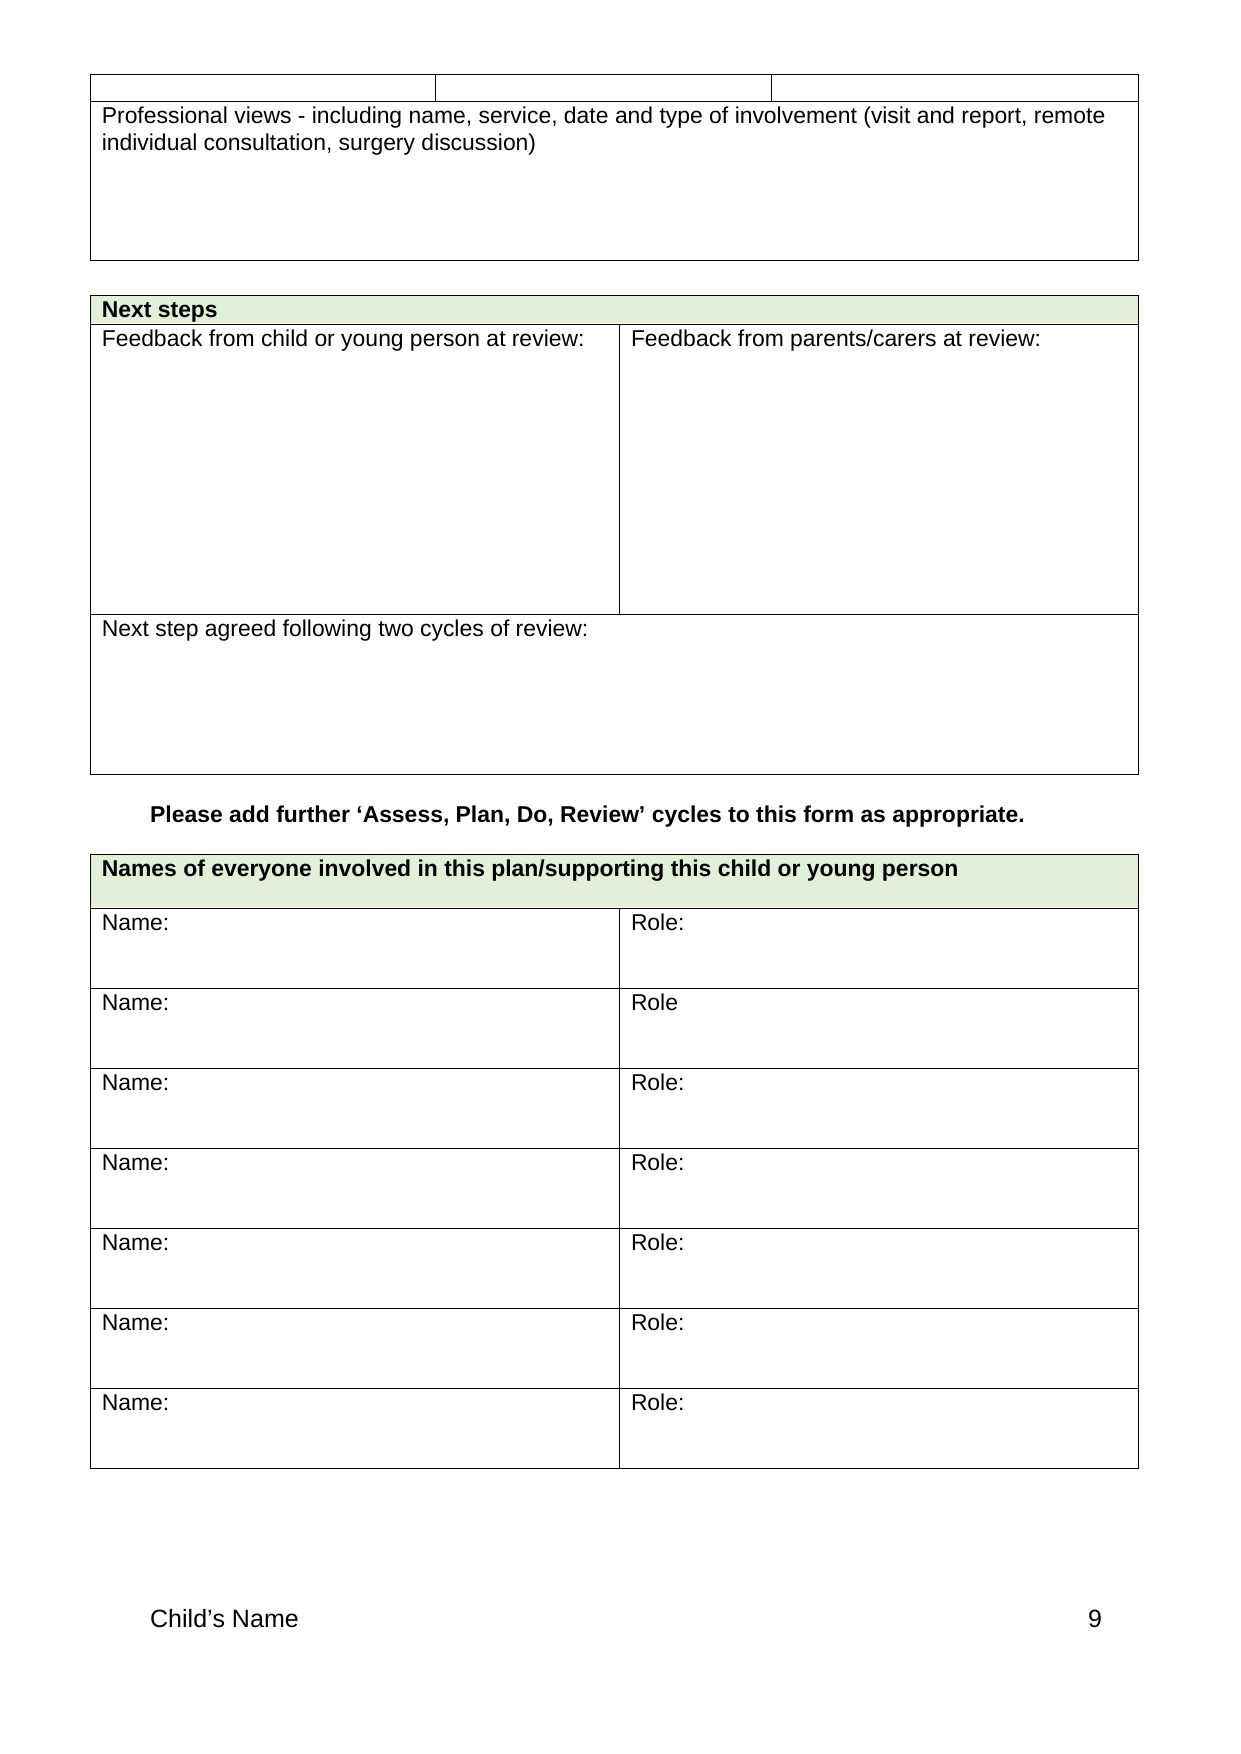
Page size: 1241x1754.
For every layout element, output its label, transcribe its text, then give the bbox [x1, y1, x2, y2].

table_cell Feedback from parents/carers at review: [620, 325, 1138, 614]
table_cell Feedback from child or young person at review: [91, 325, 619, 614]
table_cell Professional views - including name, service, date and type of involvement (visit and report, remote individual consultation, surgery discussion) [91, 102, 1138, 260]
table_cell Role: [620, 1069, 1138, 1148]
table_cell Role: [620, 1149, 1138, 1228]
table_cell Name: [91, 909, 619, 987]
table_cell Role: [620, 1309, 1138, 1388]
table_cell Role: [620, 1389, 1138, 1468]
table_cell [772, 75, 1138, 101]
table_header Next steps [91, 296, 1138, 323]
table_cell Name: [91, 1309, 619, 1388]
table_cell Name: [91, 1149, 619, 1228]
table_cell [91, 75, 435, 101]
table_cell Name: [91, 989, 619, 1068]
table_cell [436, 75, 771, 101]
table_cell Role: [620, 909, 1138, 987]
table_cell Name: [91, 1389, 619, 1468]
text Please add further ‘Assess, Plan, Do, Review’ cycles to this form as appropriate. [150, 801, 1090, 827]
table_cell Name: [91, 1229, 619, 1308]
table_cell Role [620, 989, 1138, 1068]
table_cell Name: [91, 1069, 619, 1148]
table_header Names of everyone involved in this plan/supporting this child or young person [91, 855, 1138, 907]
table_cell Next step agreed following two cycles of review: [91, 615, 1138, 773]
table_cell Role: [620, 1229, 1138, 1308]
